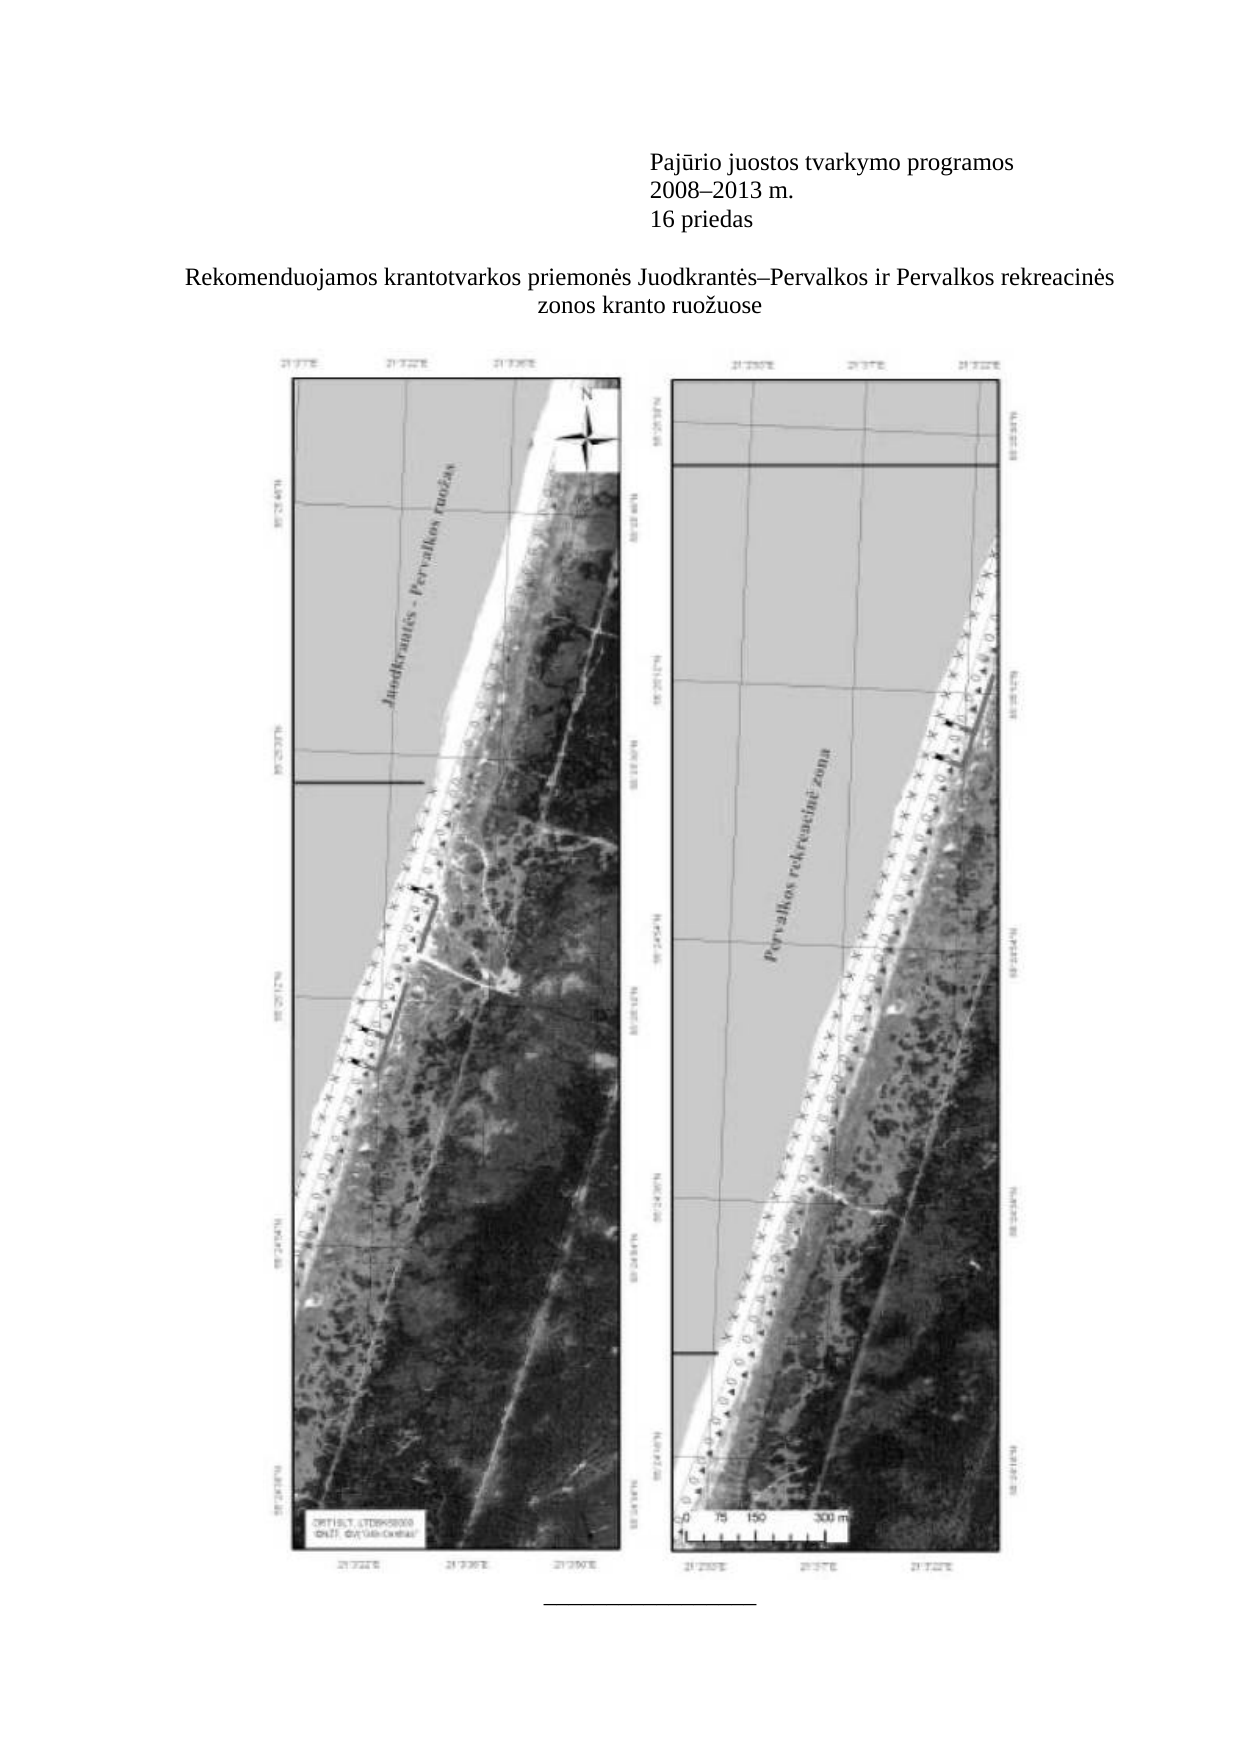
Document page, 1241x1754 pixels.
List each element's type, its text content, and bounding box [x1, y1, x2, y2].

text Rekomenduojamos krantotvarkos priemonės Juodkrantės–Pervalkos ir Pervalkos rekreacinės zonos kranto ruožuose [177, 262, 1122, 319]
text _________________ [177, 1579, 1122, 1608]
text Pajūrio juostos tvarkymo programos 2008–2013 m. [649, 147, 1122, 204]
text 16 priedas [649, 204, 1122, 233]
